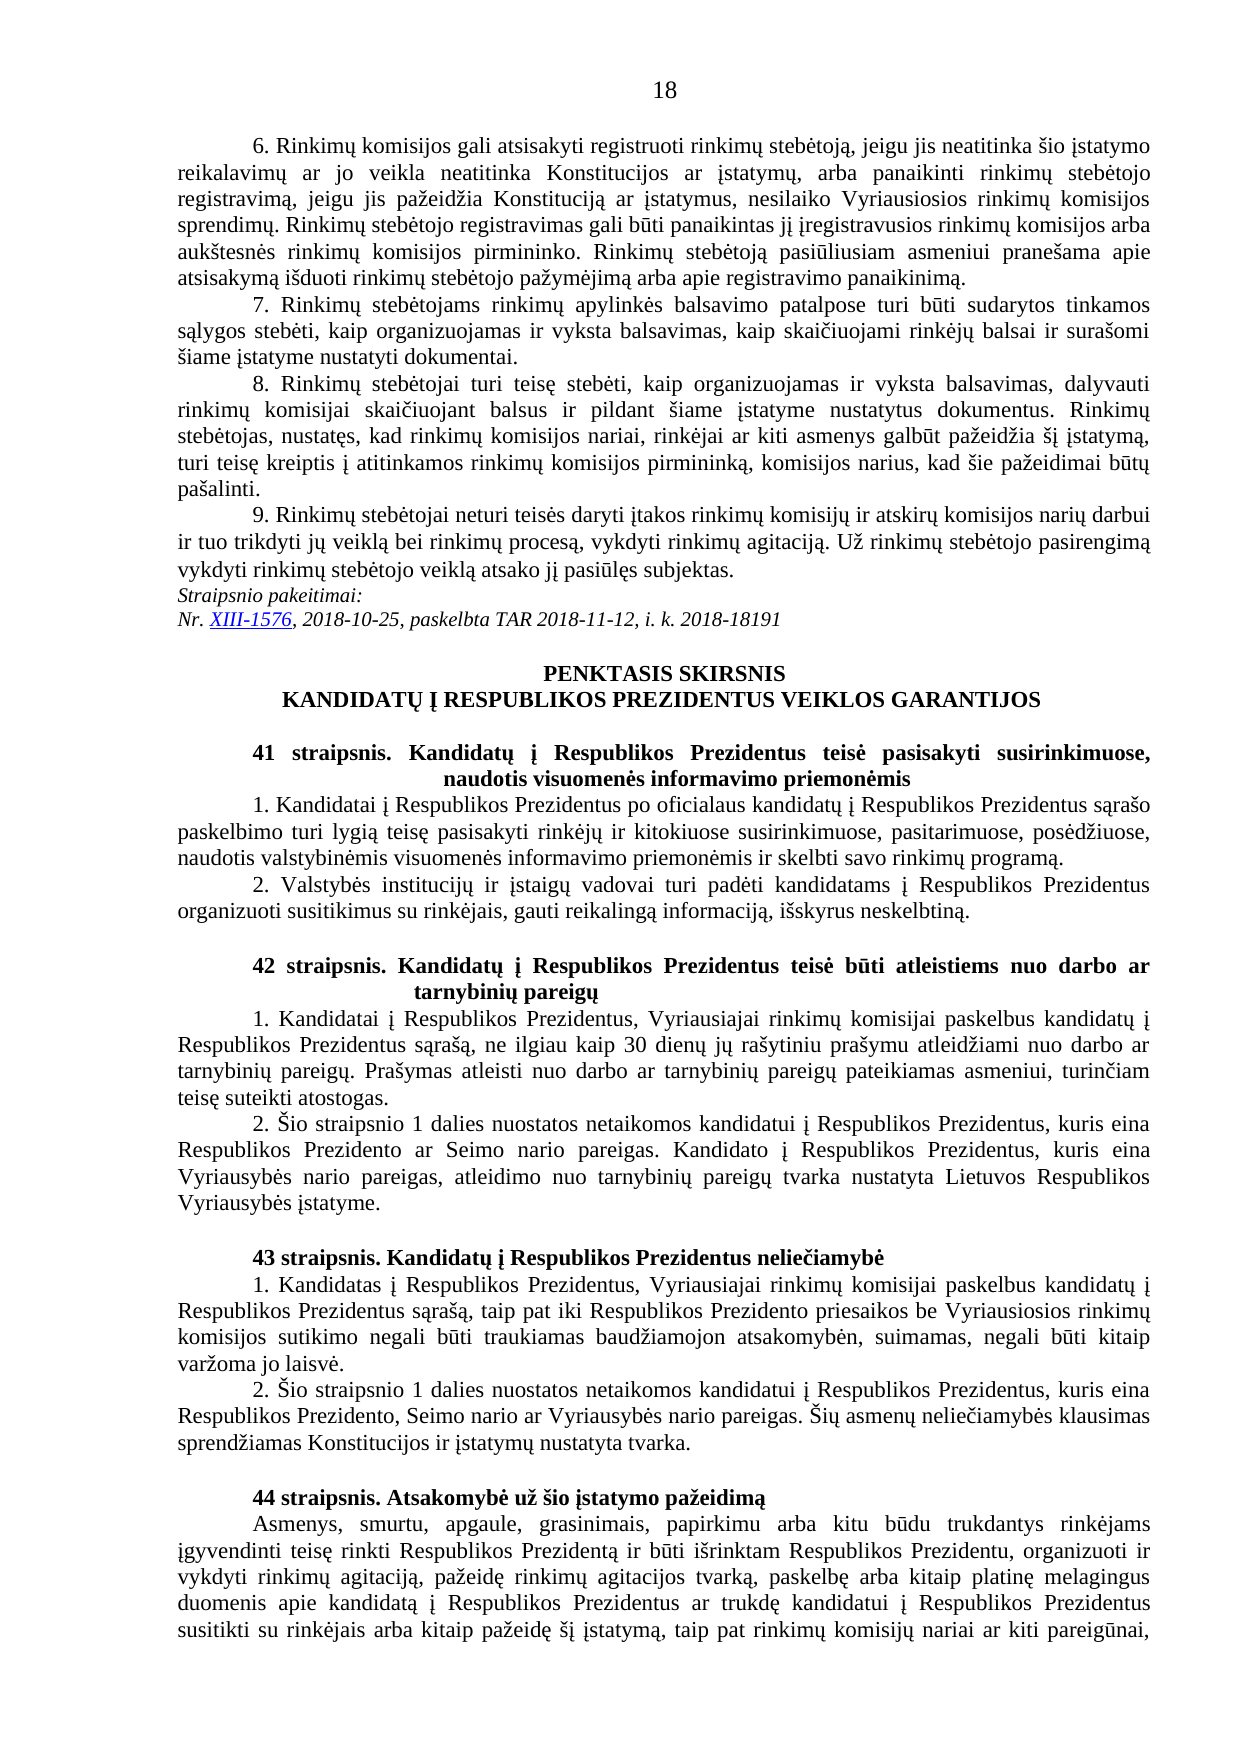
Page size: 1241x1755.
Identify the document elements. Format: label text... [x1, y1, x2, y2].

text Straipsnio pakeitimai: [177, 583, 1152, 607]
text 1. Kandidatai į Respublikos Prezidentus, Vyriausiajai rinkimų komisijai paskelbus kandidatų į Respublikos Prezidentus sąrašą, ne ilgiau kaip 30 dienų jų rašytiniu prašymu atleidžiami nuo darbo ar tarnybinių pareigų. Prašymas atleisti nuo darbo ar tarnybinių pareigų pateikiamas asmeniui, turinčiam teisę suteikti atostogas. [177, 1005, 1152, 1110]
text 2. Šio straipsnio 1 dalies nuostatos netaikomos kandidatui į Respublikos Prezidentus, kuris eina Respublikos Prezidento ar Seimo nario pareigas. Kandidato į Respublikos Prezidentus, kuris eina Vyriausybės nario pareigas, atleidimo nuo tarnybinių pareigų tvarka nustatyta Lietuvos Respublikos Vyriausybės įstatyme. [177, 1110, 1152, 1216]
text 9. Rinkimų stebėtojai neturi teisės daryti įtakos rinkimų komisijų ir atskirų komisijos narių darbui ir tuo trikdyti jų veiklą bei rinkimų procesą, vykdyti rinkimų agitaciją. Už rinkimų stebėtojo pasirengimą vykdyti rinkimų stebėtojo veiklą atsako jį pasiūlęs subjektas. [177, 501, 1152, 583]
text 7. Rinkimų stebėtojams rinkimų apylinkės balsavimo patalpose turi būti sudarytos tinkamos sąlygos stebėti, kaip organizuojamas ir vyksta balsavimas, kaip skaičiuojami rinkėjų balsai ir surašomi šiame įstatyme nustatyti dokumentai. [177, 291, 1152, 370]
text Asmenys, smurtu, apgaule, grasinimais, papirkimu arba kitu būdu trukdantys rinkėjams įgyvendinti teisę rinkti Respublikos Prezidentą ir būti išrinktam Respublikos Prezidentu, organizuoti ir vykdyti rinkimų agitaciją, pažeidę rinkimų agitacijos tvarką, paskelbę arba kitaip platinę melagingus duomenis apie kandidatą į Respublikos Prezidentus ar trukdę kandidatui į Respublikos Prezidentus susitikti su rinkėjais arba kitaip pažeidę šį įstatymą, taip pat rinkimų komisijų nariai ar kiti pareigūnai, [177, 1510, 1152, 1642]
text 44 straipsnis. Atsakomybė už šio įstatymo pažeidimą [177, 1484, 1152, 1510]
text 8. Rinkimų stebėtojai turi teisę stebėti, kaip organizuojamas ir vyksta balsavimas, dalyvauti rinkimų komisijai skaičiuojant balsus ir pildant šiame įstatyme nustatytus dokumentus. Rinkimų stebėtojas, nustatęs, kad rinkimų komisijos nariai, rinkėjai ar kiti asmenys galbūt pažeidžia šį įstatymą, turi teisę kreiptis į atitinkamos rinkimų komisijos pirmininką, komisijos narius, kad šie pažeidimai būtų pašalinti. [177, 370, 1152, 501]
text KANDIDATŲ Į RESPUBLIKOS PREZIDENTUS VEIKLOS GARANTIJOS [177, 686, 1152, 712]
text 6. Rinkimų komisijos gali atsisakyti registruoti rinkimų stebėtoją, jeigu jis neatitinka šio įstatymo reikalavimų ar jo veikla neatitinka Konstitucijos ar įstatymų, arba panaikinti rinkimų stebėtojo registravimą, jeigu jis pažeidžia Konstituciją ar įstatymus, nesilaiko Vyriausiosios rinkimų komisijos sprendimų. Rinkimų stebėtojo registravimas gali būti panaikintas jį įregistravusios rinkimų komisijos arba aukštesnės rinkimų komisijos pirmininko. Rinkimų stebėtoją pasiūliusiam asmeniui pranešama apie atsisakymą išduoti rinkimų stebėtojo pažymėjimą arba apie registravimo panaikinimą. [177, 132, 1152, 291]
text Nr. XIII-1576, 2018-10-25, paskelbta TAR 2018-11-12, i. k. 2018-18191 [177, 607, 1152, 631]
text 41 straipsnis. Kandidatų į Respublikos Prezidentus teisė pasisakyti susirinkimuose, naudotis visuomenės informavimo priemonėmis [252, 739, 1152, 792]
text PENKTASIS SKIRSNIS [177, 660, 1152, 686]
text 1. Kandidatai į Respublikos Prezidentus po oficialaus kandidatų į Respublikos Prezidentus sąrašo paskelbimo turi lygią teisę pasisakyti rinkėjų ir kitokiuose susirinkimuose, pasitarimuose, posėdžiuose, naudotis valstybinėmis visuomenės informavimo priemonėmis ir skelbti savo rinkimų programą. [177, 792, 1152, 871]
text 43 straipsnis. Kandidatų į Respublikos Prezidentus neliečiamybė [177, 1244, 1152, 1271]
text 2. Valstybės institucijų ir įstaigų vadovai turi padėti kandidatams į Respublikos Prezidentus organizuoti susitikimus su rinkėjais, gauti reikalingą informaciją, išskyrus neskelbtiną. [177, 871, 1152, 923]
text 42 straipsnis. Kandidatų į Respublikos Prezidentus teisė būti atleistiems nuo darbo ar tarnybinių pareigų [252, 952, 1152, 1005]
text 1. Kandidatas į Respublikos Prezidentus, Vyriausiajai rinkimų komisijai paskelbus kandidatų į Respublikos Prezidentus sąrašą, taip pat iki Respublikos Prezidento priesaikos be Vyriausiosios rinkimų komisijos sutikimo negali būti traukiamas baudžiamojon atsakomybėn, suimamas, negali būti kitaip varžoma jo laisvė. [177, 1271, 1152, 1376]
text 2. Šio straipsnio 1 dalies nuostatos netaikomos kandidatui į Respublikos Prezidentus, kuris eina Respublikos Prezidento, Seimo nario ar Vyriausybės nario pareigas. Šių asmenų neliečiamybės klausimas sprendžiamas Konstitucijos ir įstatymų nustatyta tvarka. [177, 1376, 1152, 1455]
